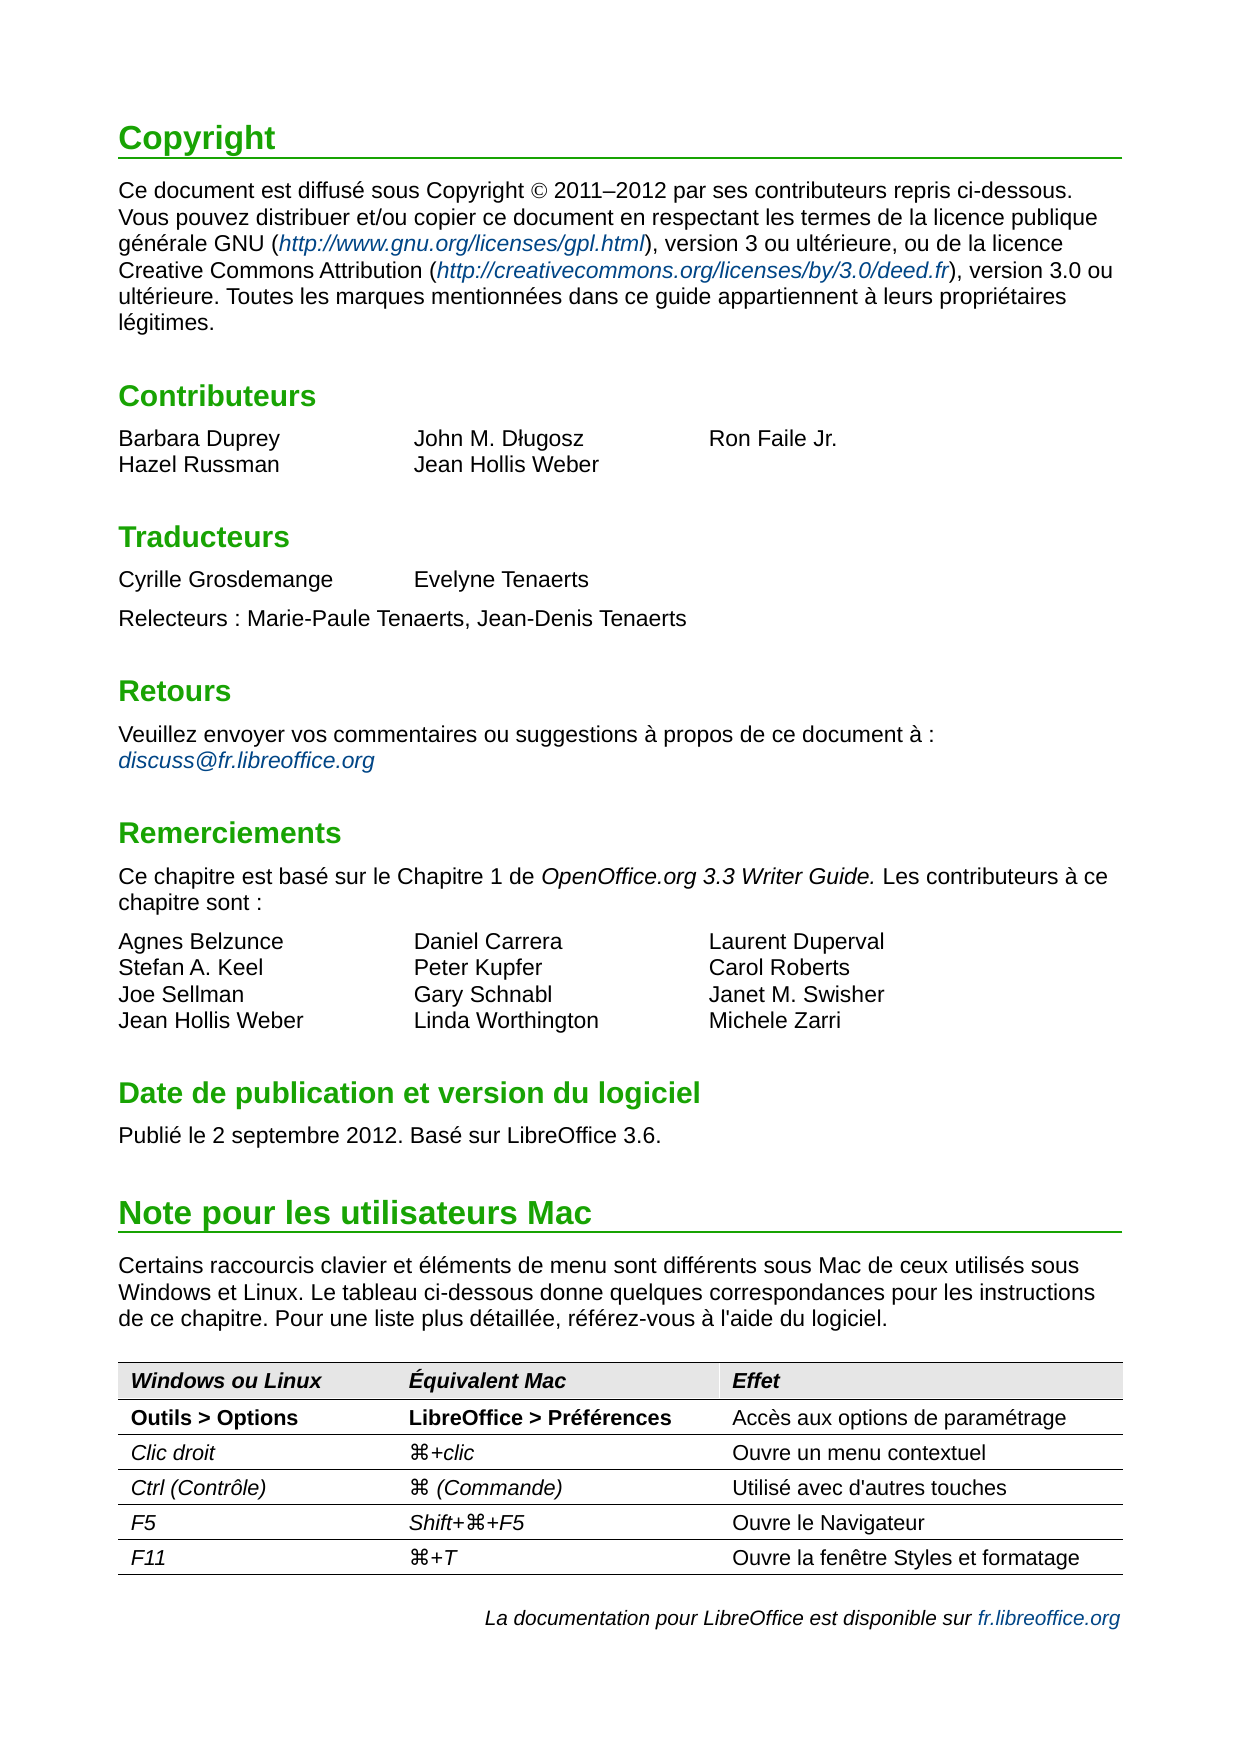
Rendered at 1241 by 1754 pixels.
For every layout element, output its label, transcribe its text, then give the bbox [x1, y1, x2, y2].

text Agnes Belzunce Daniel Carrera Laurent Duperval Stefan A. Keel Peter Kupfer Carol Roberts Joe Sellman Gary Schnabl Janet M. Swisher Jean Hollis Weber Linda Worthington Michele Zarri [118, 928, 1122, 1033]
table_cell Outils > Options [118, 1400, 396, 1434]
table_cell ⌘ (Commande) [396, 1470, 719, 1504]
table_cell ⌘+clic [396, 1435, 719, 1469]
table_cell Ctrl (Contrôle) [118, 1470, 396, 1504]
subtitle Copyright [118, 118, 1122, 157]
text Contributeurs [118, 378, 1122, 412]
table_cell LibreOffice > Préférences [396, 1400, 719, 1434]
subtitle Note pour les utilisateurs Mac [118, 1193, 1122, 1231]
text Retours [118, 673, 1122, 708]
text Barbara Duprey John M. Długosz Ron Faile Jr. Hazel Russman Jean Hollis Weber [118, 425, 1122, 477]
table_cell F11 [118, 1540, 396, 1574]
text Cyrille Grosdemange Evelyne Tenaerts [118, 566, 1122, 593]
table_cell Accès aux options de paramétrage [720, 1400, 1123, 1434]
table_cell Ouvre la fenêtre Styles et formatage [720, 1540, 1123, 1574]
table_header Effet [720, 1363, 1123, 1398]
text Date de publication et version du logiciel [118, 1075, 1122, 1110]
table_header Équivalent Mac [396, 1363, 719, 1398]
text Veuillez envoyer vos commentaires ou suggestions à propos de ce document à : discuss@fr.libreoffice.org [118, 721, 1122, 774]
text Relecteurs : Marie-Paule Tenaerts, Jean-Denis Tenaerts [118, 605, 1122, 632]
text Ce chapitre est basé sur le Chapitre 1 de OpenOffice.org 3.3 Writer Guide. Les contributeurs à ce chapitre sont : [118, 863, 1122, 915]
table_cell Utilisé avec d'autres touches [720, 1470, 1123, 1504]
text Remerciements [118, 816, 1122, 850]
table_cell ⌘+T [396, 1540, 719, 1574]
table_cell Shift+⌘+F5 [396, 1505, 719, 1539]
table_cell Clic droit [118, 1435, 396, 1469]
text Ce document est diffusé sous Copyright © 2011–2012 par ses contributeurs repris ci-dessous. Vous pouvez distribuer et/ou copier ce document en respectant les termes de la licence publique générale GNU (http://www.gnu.org/licenses/gpl.html), version 3 ou ultérieure, ou de la licence Creative Commons Attribution (http://creativecommons.org/licenses/by/3.0/deed.fr), version 3.0 ou ultérieure. Toutes les marques mentionnées dans ce guide appartiennent à leurs propriétaires légitimes. [118, 177, 1122, 336]
table_cell F5 [118, 1505, 396, 1539]
text Certains raccourcis clavier et éléments de menu sont différents sous Mac de ceux utilisés sous Windows et Linux. Le tableau ci-dessous donne quelques correspondances pour les instructions de ce chapitre. Pour une liste plus détaillée, référez-vous à l'aide du logiciel. [118, 1252, 1122, 1331]
table_cell Ouvre le Navigateur [720, 1505, 1123, 1539]
text Traducteurs [118, 519, 1122, 554]
text Publié le 2 septembre 2012. Basé sur LibreOffice 3.6. [118, 1122, 1122, 1149]
table_header Windows ou Linux [118, 1363, 396, 1398]
table_cell Ouvre un menu contextuel [720, 1435, 1123, 1469]
